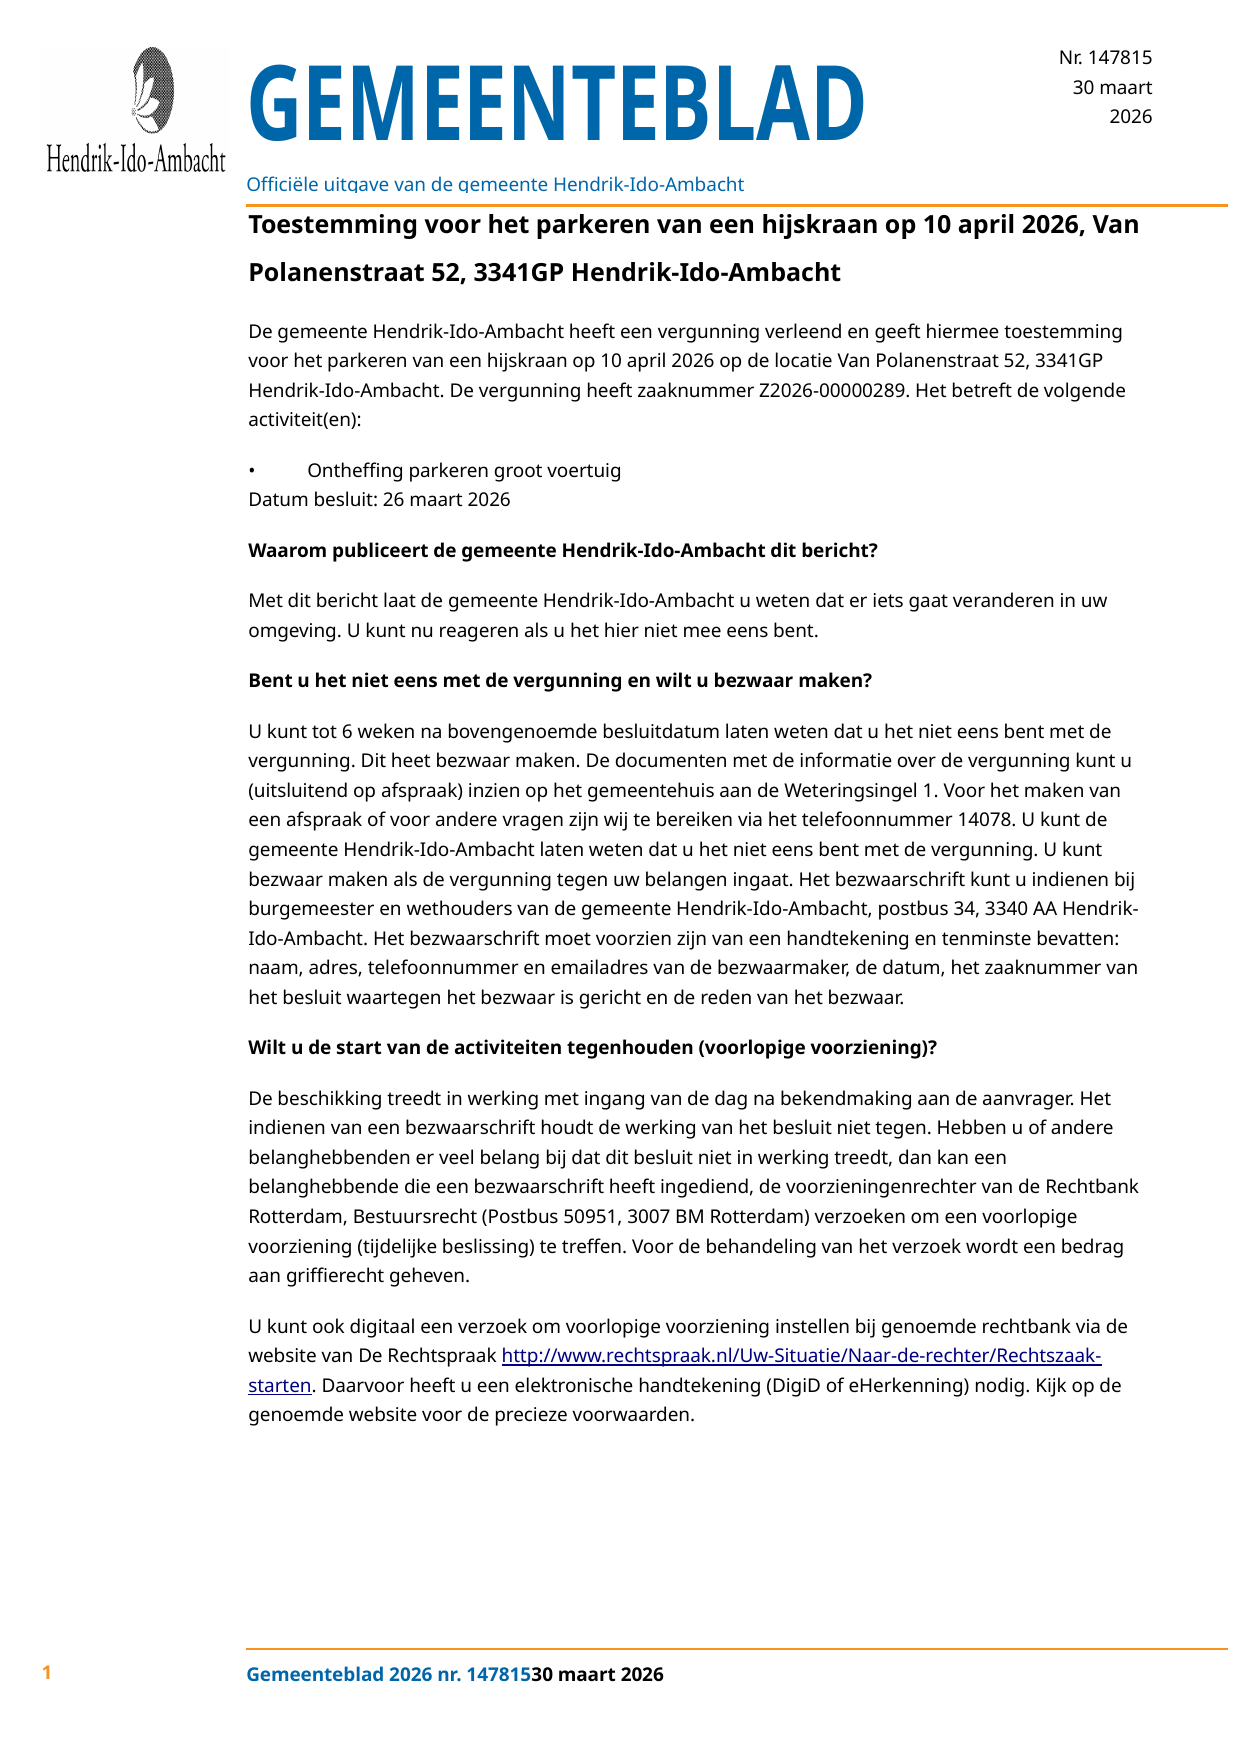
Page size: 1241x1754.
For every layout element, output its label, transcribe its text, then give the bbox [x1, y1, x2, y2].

text De beschikking treedt in werking met ingang van de dag na bekendmaking aan de aanvrager. Het indienen van een bezwaarschrift houdt de werking van het besluit niet tegen. Hebben u of andere belanghebbenden er veel belang bij dat dit besluit niet in werking treedt, dan kan een belanghebbende die een bezwaarschrift heeft ingediend, de voorzieningenrechter van de Rechtbank Rotterdam, Bestuursrecht (Postbus 50951, 3007 BM Rotterdam) verzoeken om een voorlopige voorziening (tijdelijke beslissing) te treffen. Voor de behandeling van het verzoek wordt een bedrag aan griffierecht geheven. [248, 1085, 1152, 1288]
text Datum besluit: 26 maart 2026 [248, 487, 1152, 512]
text Bent u het niet eens met de vergunning en wilt u bezwaar maken? [248, 667, 1152, 693]
text U kunt ook digitaal een verzoek om voorlopige voorziening instellen bij genoemde rechtbank via de website van De Rechtspraak http://www.rechtspraak.nl/Uw-Situatie/Naar-de-rechter/Rechtszaak-starten. Daarvoor heeft u een elektronische handtekening (DigiD of eHerkenning) nodig. Kijk op de genoemde website voor de precieze voorwaarden. [248, 1313, 1152, 1427]
picture [41, 47, 231, 172]
text De gemeente Hendrik-Ido-Ambacht heeft een vergunning verleend en geeft hiermee toestemming voor het parkeren van een hijskraan op 10 april 2026 op de locatie Van Polanenstraat 52, 3341GP Hendrik-Ido-Ambacht. De vergunning heeft zaaknummer Z2026-00000289. Het betreft de volgende activiteit(en): [248, 318, 1152, 432]
text Met dit bericht laat de gemeente Hendrik-Ido-Ambacht u weten dat er iets gaat veranderen in uw omgeving. U kunt nu reageren als u het hier niet mee eens bent. [248, 587, 1152, 643]
text Toestemming voor het parkeren van een hijskraan op 10 april 2026, Van Polanenstraat 52, 3341GP Hendrik-Ido-Ambacht [248, 207, 1152, 288]
list Ontheffing parkeren groot voertuig [248, 457, 1152, 483]
text Wilt u de start van de activiteiten tegenhouden (voorlopige voorziening)? [248, 1034, 1152, 1060]
text U kunt tot 6 weken na bovengenoemde besluitdatum laten weten dat u het niet eens bent met de vergunning. Dit heet bezwaar maken. De documenten met de informatie over de vergunning kunt u (uitsluitend op afspraak) inzien op het gemeentehuis aan de Weteringsingel 1. Voor het maken van een afspraak of voor andere vragen zijn wij te bereiken via het telefoonnummer 14078. U kunt de gemeente Hendrik-Ido-Ambacht laten weten dat u het niet eens bent met de vergunning. U kunt bezwaar maken als de vergunning tegen uw belangen ingaat. Het bezwaarschrift kunt u indienen bij burgemeester en wethouders van de gemeente Hendrik-Ido-Ambacht, postbus 34, 3340 AA Hendrik-Ido-Ambacht. Het bezwaarschrift moet voorzien zijn van een handtekening en tenminste bevatten: naam, adres, telefoonnummer en emailadres van de bezwaarmaker, de datum, het zaaknummer van het besluit waartegen het bezwaar is gericht en de reden van het bezwaar. [248, 718, 1152, 1010]
text Waarom publiceert de gemeente Hendrik-Ido-Ambacht dit bericht? [248, 537, 1152, 563]
